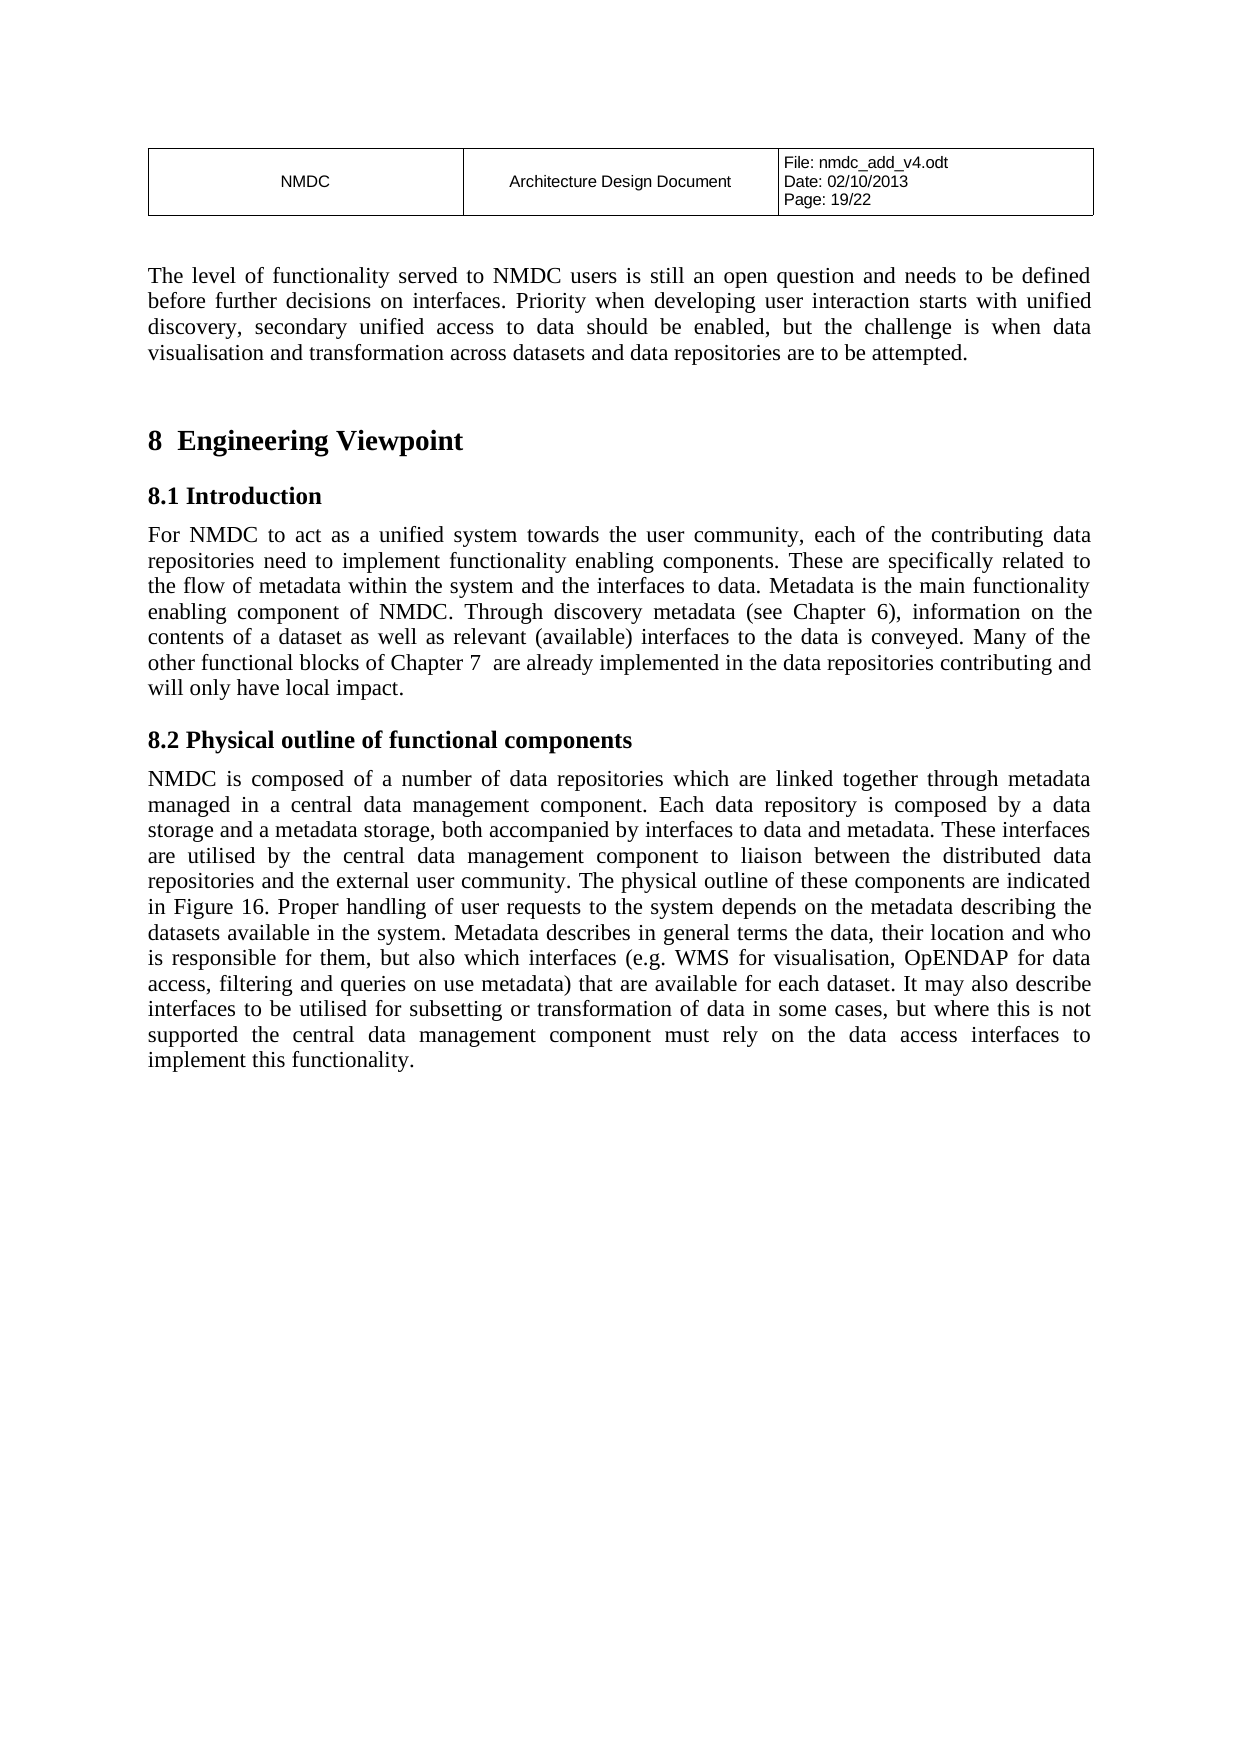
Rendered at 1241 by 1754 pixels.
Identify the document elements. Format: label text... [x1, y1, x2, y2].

subtitle Introduction [148, 482, 1093, 509]
text The level of functionality served to NMDC users is still an open question and needs to be defined before further decisions on interfaces. Priority when developing user interaction starts with unified discovery, secondary unified access to data should be enabled, but the challenge is when data visualisation and transformation across datasets and data repositories are to be attempted. [148, 263, 1093, 365]
subtitle Engineering Viewpoint [148, 424, 1093, 457]
text For NMDC to act as a unified system towards the user community, each of the contributing data repositories need to implement functionality enabling components. These are specifically related to the flow of metadata within the system and the interfaces to data. Metadata is the main functionality enabling component of NMDC. Through discovery metadata (see Chapter 6), information on the contents of a dataset as well as relevant (available) interfaces to the data is conveyed. Many of the other functional blocks of Chapter 7 are already implemented in the data repositories contributing and will only have local impact. [148, 522, 1093, 701]
subtitle Physical outline of functional components [148, 726, 1093, 754]
text NMDC is composed of a number of data repositories which are linked together through metadata managed in a central data management component. Each data repository is composed by a data storage and a metadata storage, both accompanied by interfaces to data and metadata. These interfaces are utilised by the central data management component to liaison between the distributed data repositories and the external user community. The physical outline of these components are indicated in Figure 16. Proper handling of user requests to the system depends on the metadata describing the datasets available in the system. Metadata describes in general terms the data, their location and who is responsible for them, but also which interfaces (e.g. WMS for visualisation, OpENDAP for data access, filtering and queries on use metadata) that are available for each dataset. It may also describe interfaces to be utilised for subsetting or transformation of data in some cases, but where this is not supported the central data management component must rely on the data access interfaces to implement this functionality. [148, 766, 1093, 1072]
